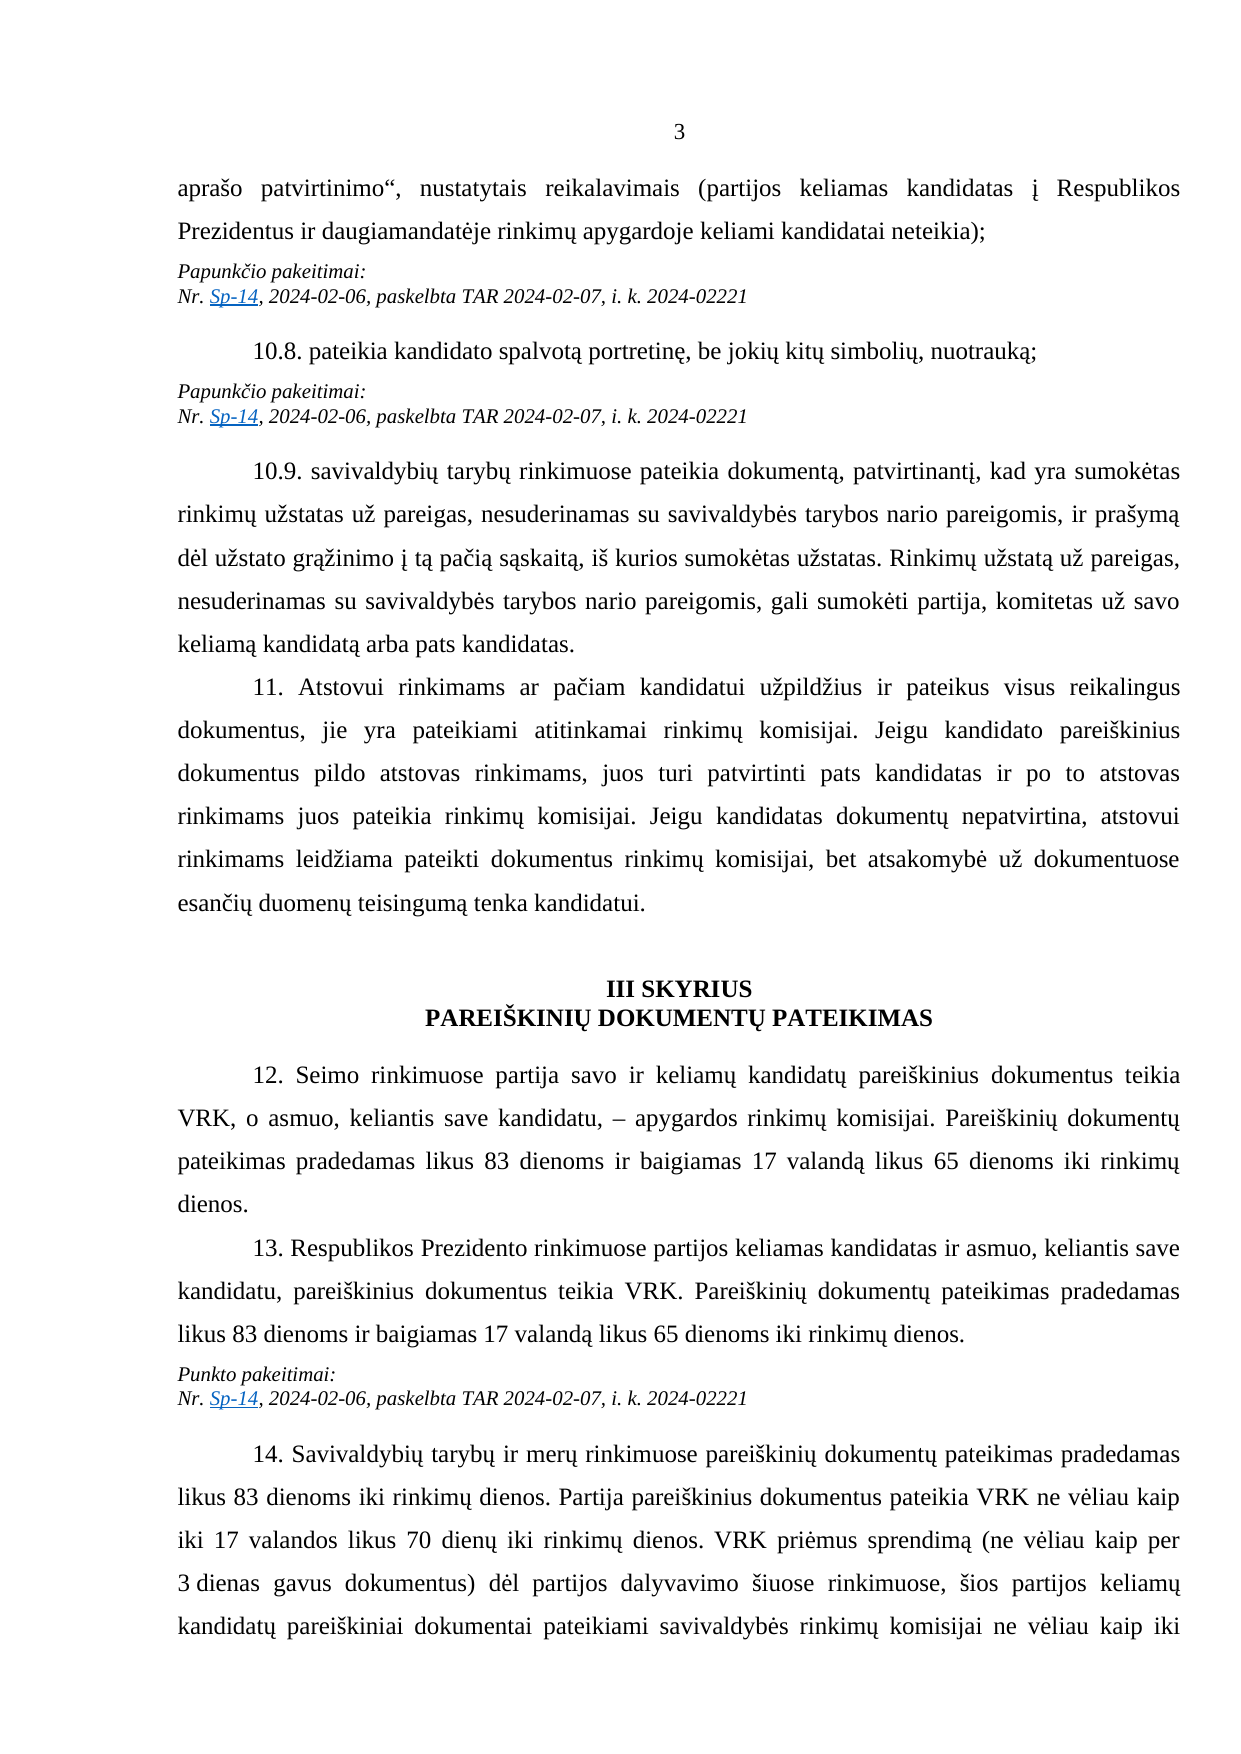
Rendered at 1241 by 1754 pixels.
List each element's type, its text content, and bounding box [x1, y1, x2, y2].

text 12. Seimo rinkimuose partija savo ir keliamų kandidatų pareiškinius dokumentus teikia VRK, o asmuo, keliantis save kandidatu, – apygardos rinkimų komisijai. Pareiškinių dokumentų pateikimas pradedamas likus 83 dienoms ir baigiamas 17 valandą likus 65 dienoms iki rinkimų dienos. [177, 1060, 1181, 1218]
text 13. Respublikos Prezidento rinkimuose partijos keliamas kandidatas ir asmuo, keliantis save kandidatu, pareiškinius dokumentus teikia VRK. Pareiškinių dokumentų pateikimas pradedamas likus 83 dienoms ir baigiamas 17 valandą likus 65 dienoms iki rinkimų dienos. [177, 1233, 1181, 1348]
text 14. Savivaldybių tarybų ir merų rinkimuose pareiškinių dokumentų pateikimas pradedamas likus 83 dienoms iki rinkimų dienos. Partija pareiškinius dokumentus pateikia VRK ne vėliau kaip iki 17 valandos likus 70 dienų iki rinkimų dienos. VRK priėmus sprendimą (ne vėliau kaip per 3 dienas gavus dokumentus) dėl partijos dalyvavimo šiuose rinkimuose, šios partijos keliamų kandidatų pareiškiniai dokumentai pateikiami savivaldybės rinkimų komisijai ne vėliau kaip iki [177, 1439, 1181, 1640]
text Nr. Sp-14, 2024-02-06, paskelbta TAR 2024-02-07, i. k. 2024-02221 [177, 283, 1181, 308]
text Nr. Sp-14, 2024-02-06, paskelbta TAR 2024-02-07, i. k. 2024-02221 [177, 403, 1181, 428]
text Punkto pakeitimai: [177, 1362, 1181, 1386]
text 10.9. savivaldybių tarybų rinkimuose pateikia dokumentą, patvirtinantį, kad yra sumokėtas rinkimų užstatas už pareigas, nesuderinamas su savivaldybės tarybos nario pareigomis, ir prašymą dėl užstato grąžinimo į tą pačią sąskaitą, iš kurios sumokėtas užstatas. Rinkimų užstatą už pareigas, nesuderinamas su savivaldybės tarybos nario pareigomis, gali sumokėti partija, komitetas už savo keliamą kandidatą arba pats kandidatas. [177, 456, 1181, 658]
text 10.8. pateikia kandidato spalvotą portretinę, be jokių kitų simbolių, nuotrauką; [177, 336, 1181, 365]
text Papunkčio pakeitimai: [177, 259, 1181, 283]
text 11. Atstovui rinkimams ar pačiam kandidatui užpildžius ir pateikus visus reikalingus dokumentus, jie yra pateikiami atitinkamai rinkimų komisijai. Jeigu kandidato pareiškinius dokumentus pildo atstovas rinkimams, juos turi patvirtinti pats kandidatas ir po to atstovas rinkimams juos pateikia rinkimų komisijai. Jeigu kandidatas dokumentų nepatvirtina, atstovui rinkimams leidžiama pateikti dokumentus rinkimų komisijai, bet atsakomybė už dokumentuose esančių duomenų teisingumą tenka kandidatui. [177, 672, 1181, 916]
text III SKYRIUS [177, 974, 1181, 1003]
text Nr. Sp-14, 2024-02-06, paskelbta TAR 2024-02-07, i. k. 2024-02221 [177, 1386, 1181, 1410]
text PAREIŠKINIŲ DOKUMENTŲ PATEIKIMAS [177, 1003, 1181, 1031]
text aprašo patvirtinimo“, nustatytais reikalavimais (partijos keliamas kandidatas į Respublikos Prezidentus ir daugiamandatėje rinkimų apygardoje keliami kandidatai neteikia); [177, 173, 1181, 245]
text Papunkčio pakeitimai: [177, 379, 1181, 403]
